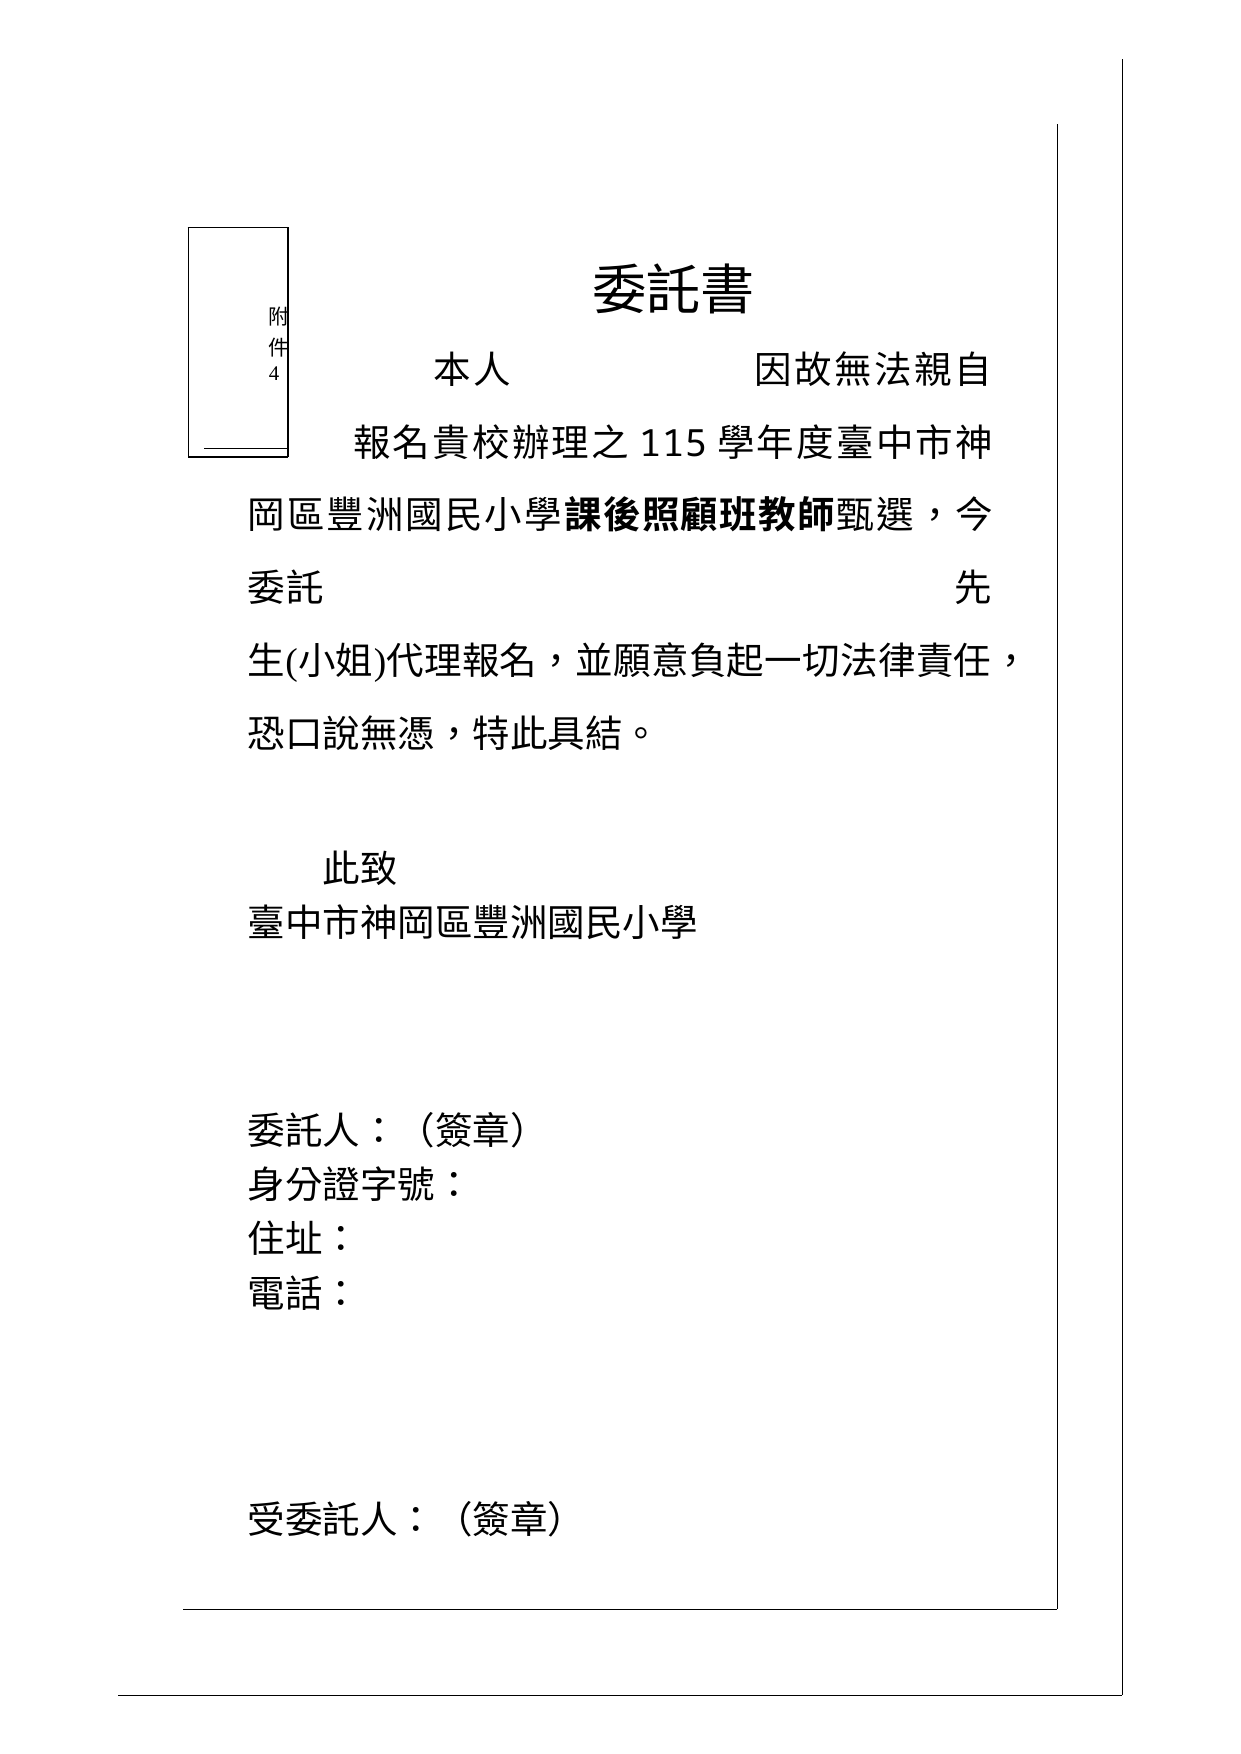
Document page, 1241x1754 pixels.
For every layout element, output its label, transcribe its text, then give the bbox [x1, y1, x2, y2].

text 附件4 [204, 236, 287, 448]
text 電話： [183, 1264, 1057, 1318]
text 身分證字號： [183, 1155, 1057, 1209]
text 本人 因故無法親自報名貴校辦理之115學年度臺中市神岡區豐洲國民小學課後照顧班教師甄選，今委託 先生(小姐)代理報名，並願意負起一切法律責任，恐口說無憑，特此具結。 [183, 325, 1057, 762]
text [183, 246, 187, 325]
text 受委託人：（簽章） [183, 1490, 1057, 1609]
text 住址： [183, 1209, 1057, 1264]
text 此致 [183, 839, 1057, 893]
text 委託書 [289, 246, 1057, 325]
text 委託人：（簽章） [183, 1101, 1057, 1155]
text 臺中市神岡區豐洲國民小學 [183, 893, 1057, 947]
